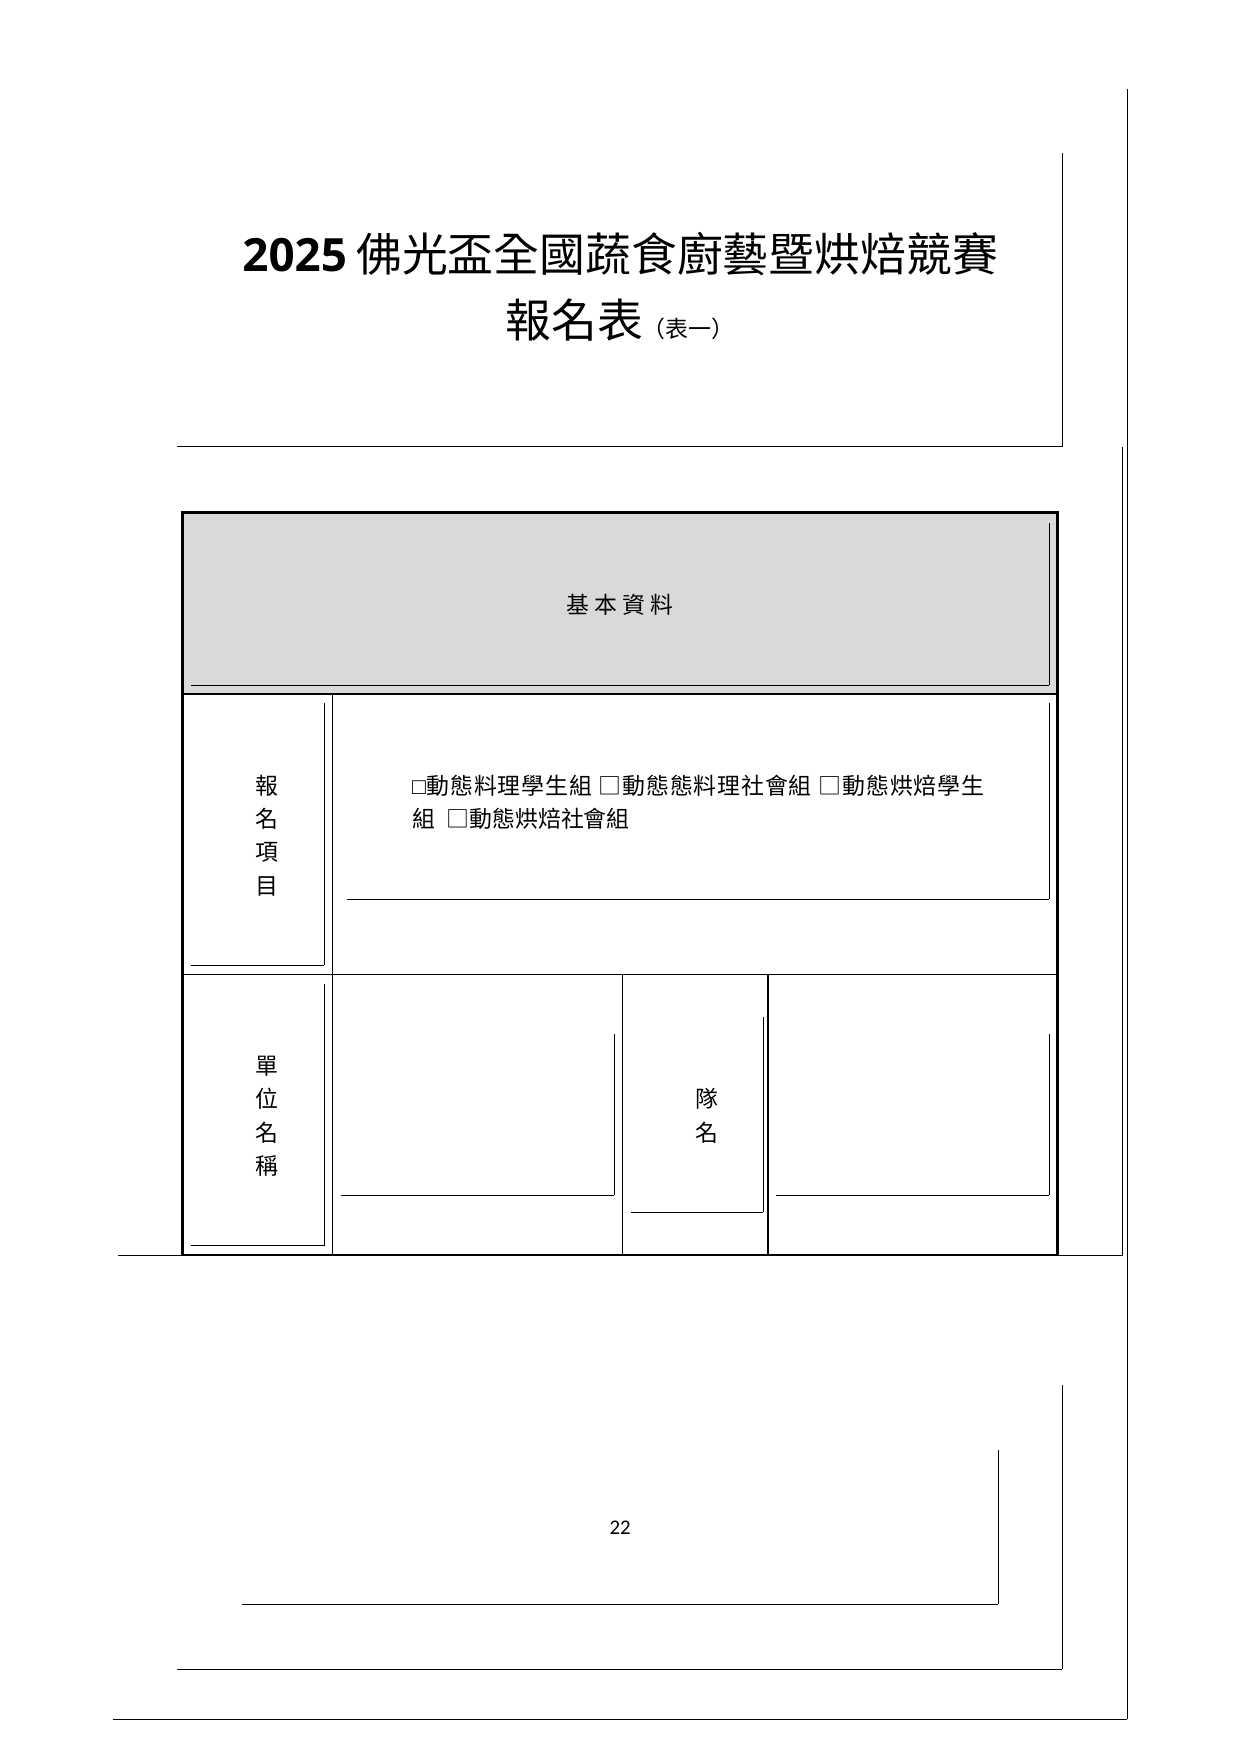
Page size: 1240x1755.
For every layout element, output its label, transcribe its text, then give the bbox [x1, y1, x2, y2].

table_cell 報名項目 [184, 695, 332, 974]
table_cell [769, 975, 1056, 1254]
table_cell 隊名 [623, 975, 767, 1254]
text 2025佛光盃全國蔬食廚藝暨烘焙競賽報名表（表一） [177, 153, 1062, 351]
table_cell 單位名稱 [184, 975, 332, 1254]
table_cell [333, 975, 622, 1254]
table_header 基 本 資 料 [184, 514, 1056, 693]
table_cell □動態料理學生組 □動態態料理社會組 □動態烘焙學生組 □動態烘焙社會組 [333, 695, 1056, 974]
